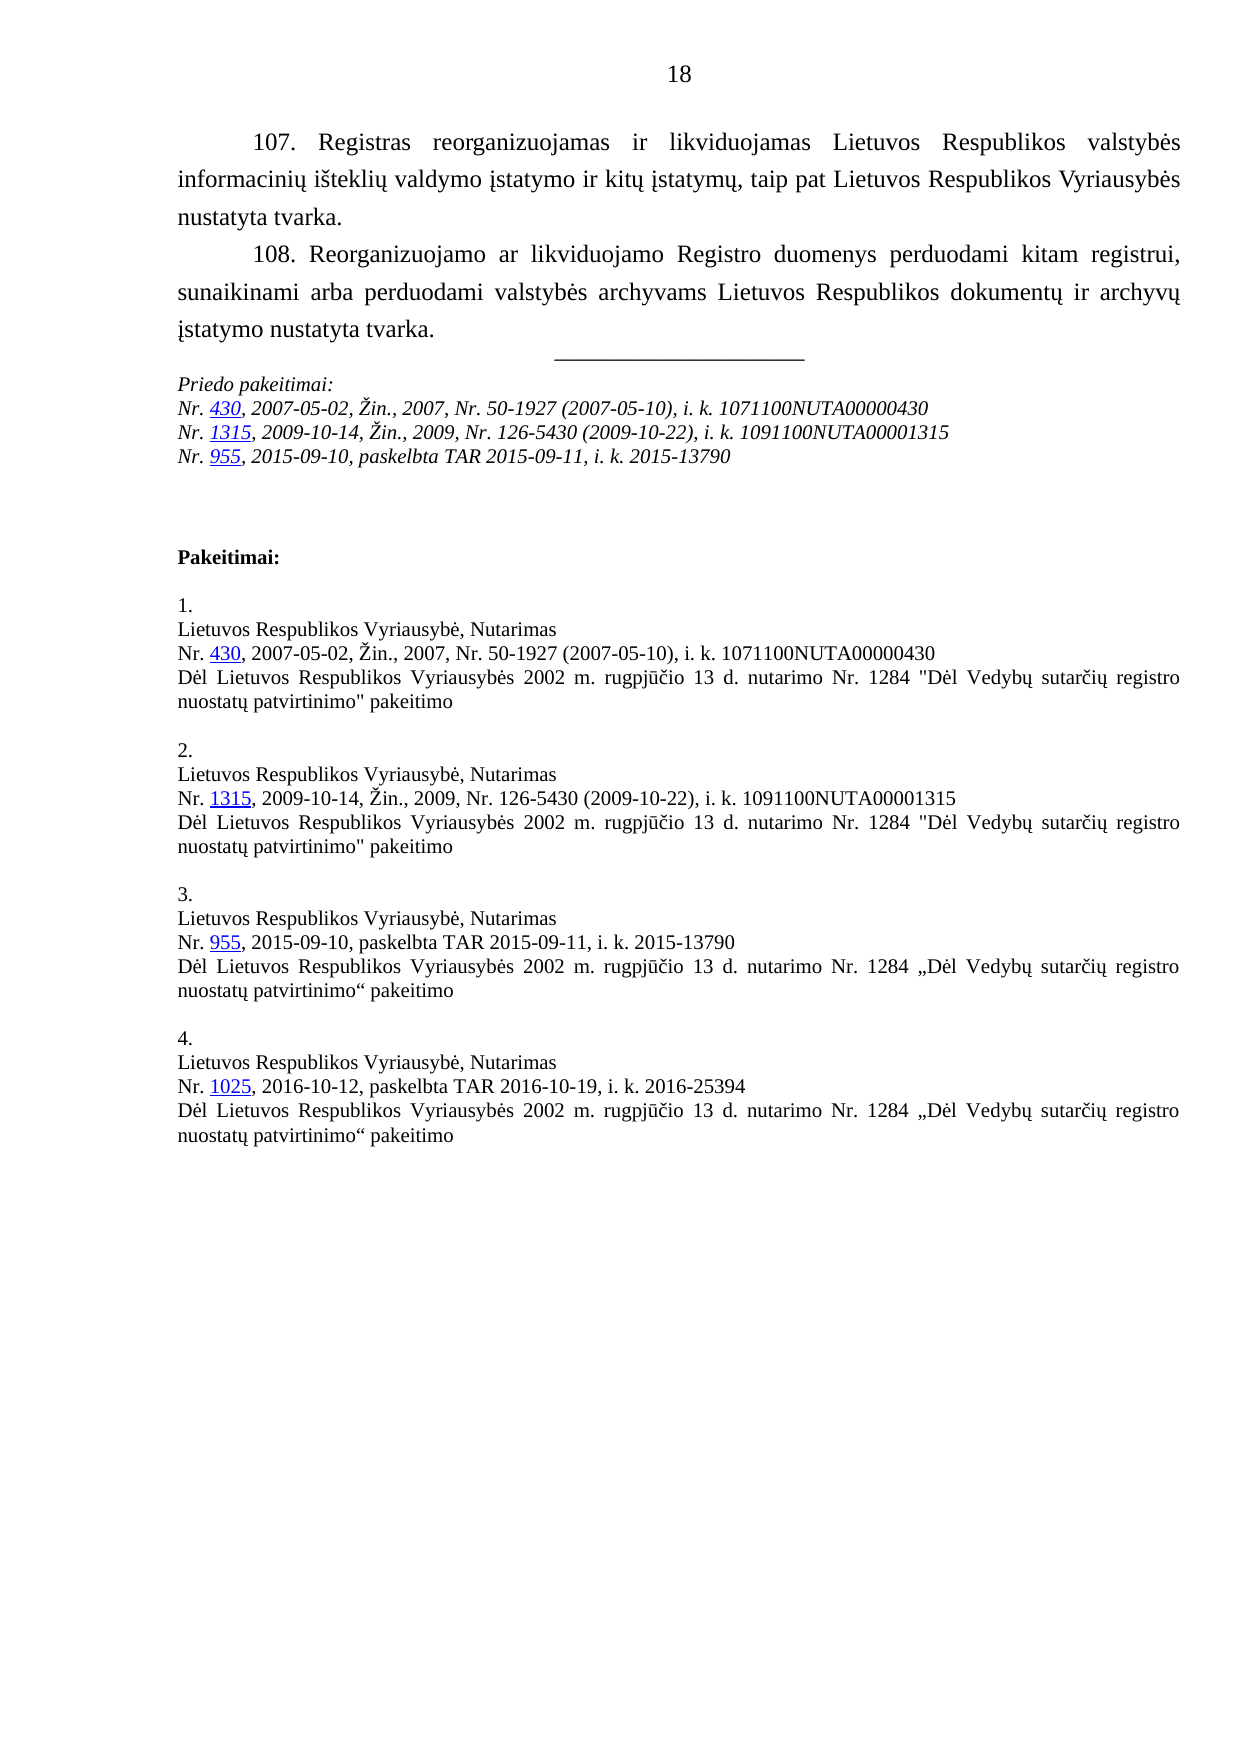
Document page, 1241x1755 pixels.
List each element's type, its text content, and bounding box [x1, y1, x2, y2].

text Priedo pakeitimai: [177, 372, 1181, 396]
text Nr. 1315, 2009-10-14, Žin., 2009, Nr. 126-5430 (2009-10-22), i. k. 1091100NUTA00001315 [177, 420, 1181, 444]
text 2. [177, 737, 1181, 762]
text Nr. 430, 2007-05-02, Žin., 2007, Nr. 50-1927 (2007-05-10), i. k. 1071100NUTA00000430 [177, 641, 1181, 665]
text 107. Registras reorganizuojamas ir likviduojamas Lietuvos Respublikos valstybės informacinių išteklių valdymo įstatymo ir kitų įstatymų, taip pat Lietuvos Respublikos Vyriausybės nustatyta tvarka. [177, 118, 1181, 231]
text Nr. 430, 2007-05-02, Žin., 2007, Nr. 50-1927 (2007-05-10), i. k. 1071100NUTA00000430 [177, 396, 1181, 420]
text 3. [177, 882, 1181, 906]
text Lietuvos Respublikos Vyriausybė, Nutarimas [177, 1050, 1181, 1074]
text Lietuvos Respublikos Vyriausybė, Nutarimas [177, 617, 1181, 641]
text Dėl Lietuvos Respublikos Vyriausybės 2002 m. rugpjūčio 13 d. nutarimo Nr. 1284 "Dėl Vedybų sutarčių registro nuostatų patvirtinimo" pakeitimo [177, 665, 1181, 713]
text Dėl Lietuvos Respublikos Vyriausybės 2002 m. rugpjūčio 13 d. nutarimo Nr. 1284 „Dėl Vedybų sutarčių registro nuostatų patvirtinimo“ pakeitimo [177, 954, 1181, 1002]
text 108. Reorganizuojamo ar likviduojamo Registro duomenys perduodami kitam registrui, sunaikinami arba perduodami valstybės archyvams Lietuvos Respublikos dokumentų ir archyvų įstatymo nustatyta tvarka. [177, 231, 1181, 343]
text Lietuvos Respublikos Vyriausybė, Nutarimas [177, 762, 1181, 786]
text Nr. 955, 2015-09-10, paskelbta TAR 2015-09-11, i. k. 2015-13790 [177, 444, 1181, 468]
text –––––––––––––––––––– [177, 343, 1181, 372]
text 1. [177, 593, 1181, 617]
text Dėl Lietuvos Respublikos Vyriausybės 2002 m. rugpjūčio 13 d. nutarimo Nr. 1284 "Dėl Vedybų sutarčių registro nuostatų patvirtinimo" pakeitimo [177, 810, 1181, 858]
text Dėl Lietuvos Respublikos Vyriausybės 2002 m. rugpjūčio 13 d. nutarimo Nr. 1284 „Dėl Vedybų sutarčių registro nuostatų patvirtinimo“ pakeitimo [177, 1098, 1181, 1147]
text 4. [177, 1026, 1181, 1050]
text Lietuvos Respublikos Vyriausybė, Nutarimas [177, 906, 1181, 930]
text Pakeitimai: [177, 545, 1181, 569]
text Nr. 955, 2015-09-10, paskelbta TAR 2015-09-11, i. k. 2015-13790 [177, 930, 1181, 954]
text Nr. 1315, 2009-10-14, Žin., 2009, Nr. 126-5430 (2009-10-22), i. k. 1091100NUTA00001315 [177, 786, 1181, 810]
text Nr. 1025, 2016-10-12, paskelbta TAR 2016-10-19, i. k. 2016-25394 [177, 1074, 1181, 1098]
